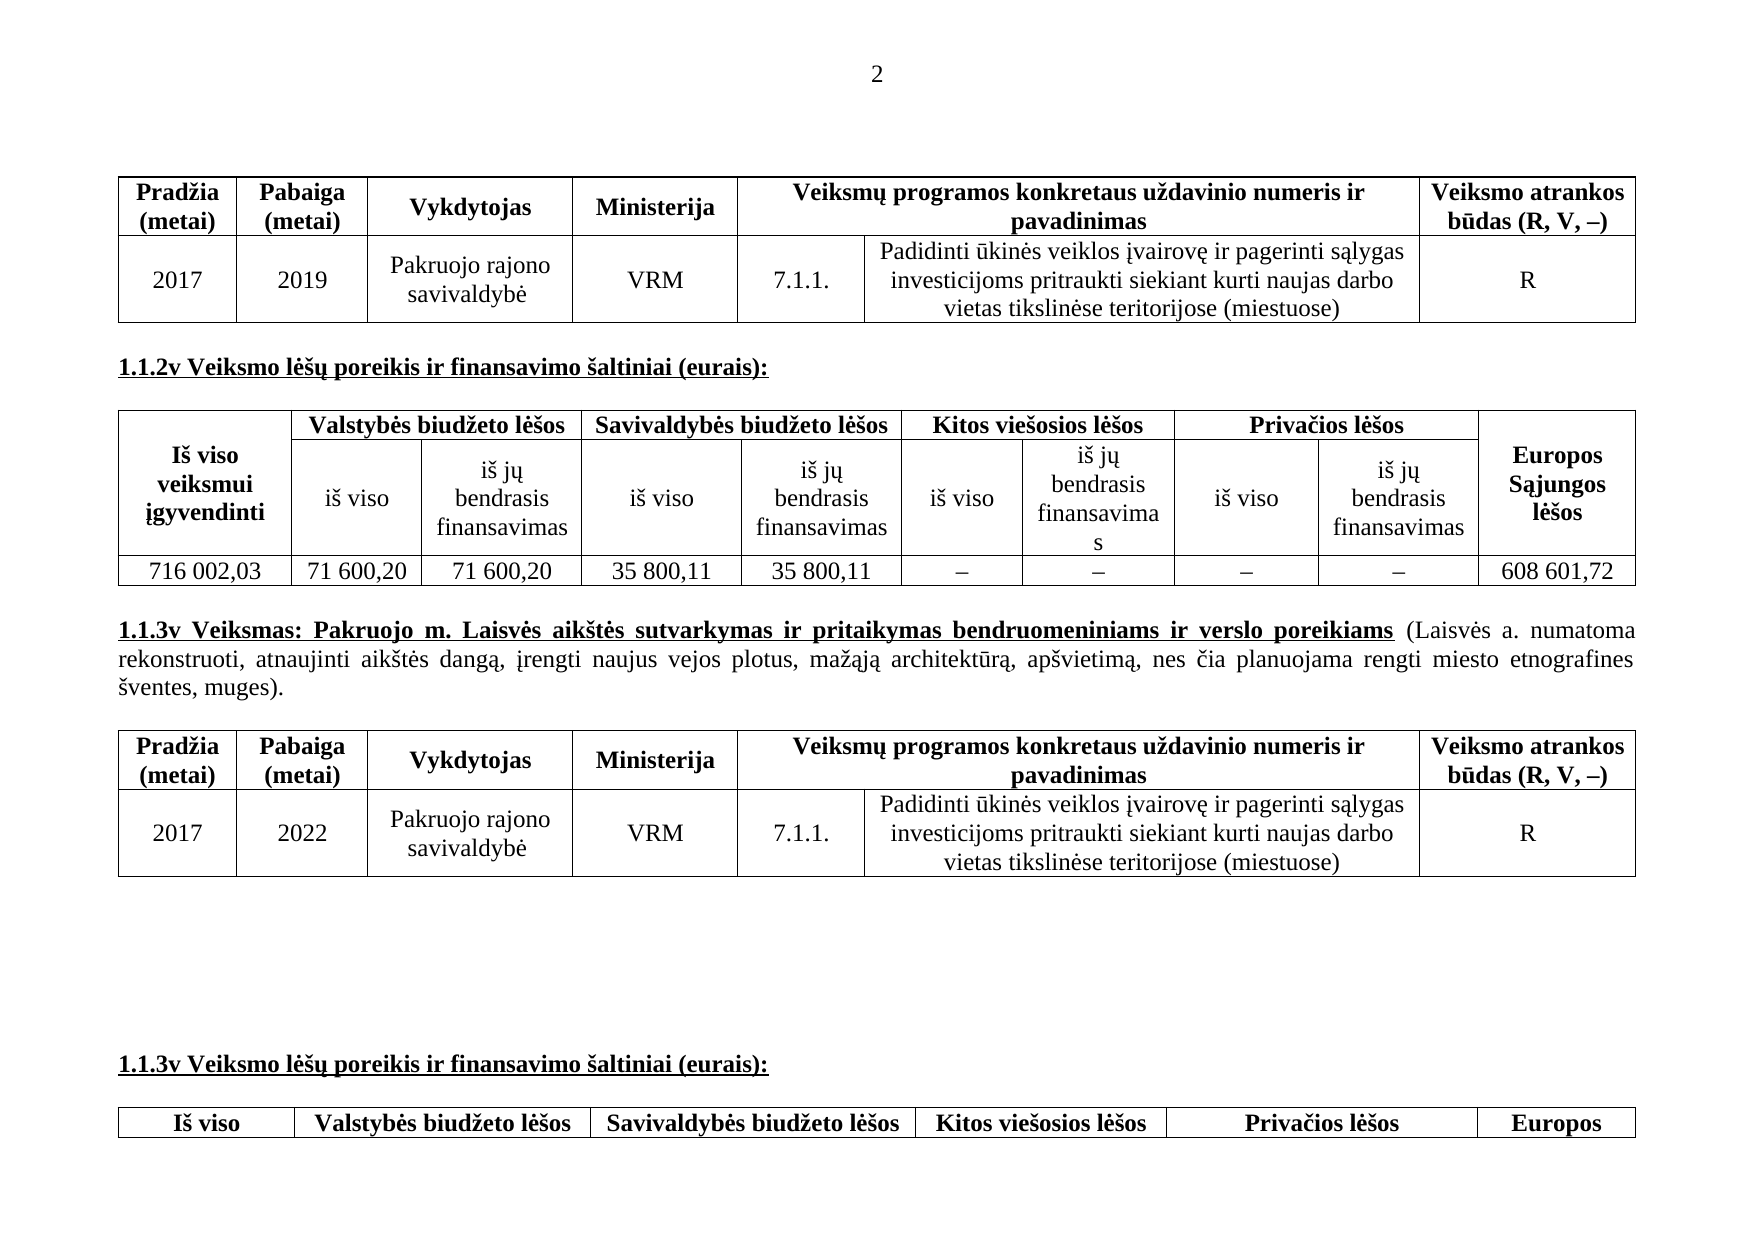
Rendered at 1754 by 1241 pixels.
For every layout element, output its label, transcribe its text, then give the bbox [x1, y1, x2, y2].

table_header Valstybės biudžeto lėšos [292, 411, 581, 439]
table_cell iš viso [582, 440, 741, 555]
table_header Veiksmo atrankos būdas (R, V, –) [1420, 178, 1635, 235]
table_cell VRM [573, 236, 737, 322]
table_cell – [902, 556, 1022, 585]
table_cell 608 601,72 [1479, 556, 1635, 585]
table_header Privačios lėšos [1175, 411, 1478, 439]
table_cell 2022 [237, 790, 367, 876]
table_cell 7.1.1. [738, 790, 864, 876]
table_cell 2017 [119, 236, 236, 322]
table_cell 35 800,11 [742, 556, 901, 585]
table_cell 2017 [119, 790, 236, 876]
table_cell R [1420, 790, 1635, 876]
table_cell 7.1.1. [738, 236, 864, 322]
table_cell iš jų bendrasis finansavimas [422, 440, 581, 555]
table_cell 71 600,20 [292, 556, 421, 585]
table_header Europos Sąjungos lėšos [1479, 411, 1635, 555]
table_header Pabaiga (metai) [237, 178, 367, 235]
table_cell 71 600,20 [422, 556, 581, 585]
table_cell 35 800,11 [582, 556, 741, 585]
table_header Veiksmų programos konkretaus uždavinio numeris ir pavadinimas [738, 731, 1419, 788]
table_cell Padidinti ūkinės veiklos įvairovę ir pagerinti sąlygas investicijoms pritraukti siekiant kurti naujas darbo vietas tikslinėse teritorijose (miestuose) [865, 790, 1419, 876]
table_header Savivaldybės biudžeto lėšos [582, 411, 901, 439]
table_cell 716 002,03 [119, 556, 291, 585]
table_header Iš viso veiksmui įgyvendinti [119, 411, 291, 555]
table_header Valstybės biudžeto lėšos [295, 1108, 590, 1137]
text 1.1.2v Veiksmo lėšų poreikis ir finansavimo šaltiniai (eurais): [118, 352, 1636, 381]
table_cell – [1319, 556, 1478, 585]
table_cell 2019 [237, 236, 367, 322]
table_cell iš jų bendrasis finansavimas [1023, 440, 1174, 555]
table_header Savivaldybės biudžeto lėšos [591, 1108, 915, 1137]
table_cell – [1175, 556, 1318, 585]
table_cell Padidinti ūkinės veiklos įvairovę ir pagerinti sąlygas investicijoms pritraukti siekiant kurti naujas darbo vietas tikslinėse teritorijose (miestuose) [865, 236, 1419, 322]
table_header Pabaiga (metai) [237, 731, 367, 788]
table_cell Pakruojo rajono savivaldybė [368, 790, 572, 876]
table_cell iš viso [902, 440, 1022, 555]
table_cell R [1420, 236, 1635, 322]
table_header Ministerija [573, 178, 737, 235]
text 1.1.3v Veiksmo lėšų poreikis ir finansavimo šaltiniai (eurais): [118, 1049, 1636, 1078]
table_cell iš viso [292, 440, 421, 555]
table_header Vykdytojas [368, 731, 572, 788]
table_cell – [1023, 556, 1174, 585]
table_cell iš viso [1175, 440, 1318, 555]
table_header Vykdytojas [368, 178, 572, 235]
table_header Veiksmo atrankos būdas (R, V, –) [1420, 731, 1635, 788]
table_header Iš viso [119, 1108, 294, 1137]
table_header Veiksmų programos konkretaus uždavinio numeris ir pavadinimas [738, 178, 1419, 235]
table_header Europos [1478, 1108, 1635, 1137]
table_header Pradžia (metai) [119, 178, 236, 235]
table_cell iš jų bendrasis finansavimas [1319, 440, 1478, 555]
table_header Kitos viešosios lėšos [902, 411, 1174, 439]
table_header Kitos viešosios lėšos [916, 1108, 1166, 1137]
table_header Privačios lėšos [1167, 1108, 1477, 1137]
table_cell VRM [573, 790, 737, 876]
table_header Pradžia (metai) [119, 731, 236, 788]
table_cell iš jų bendrasis finansavimas [742, 440, 901, 555]
table_cell Pakruojo rajono savivaldybė [368, 236, 572, 322]
table_header Ministerija [573, 731, 737, 788]
text 1.1.3v Veiksmas: Pakruojo m. Laisvės aikštės sutvarkymas ir pritaikymas bendruomeniniams ir verslo poreikiams (Laisvės a. numatoma rekonstruoti, atnaujinti aikštės dangą, įrengti naujus vejos plotus, mažąją architektūrą, apšvietimą, nes čia planuojama rengti miesto etnografines šventes, muges). [118, 615, 1636, 701]
